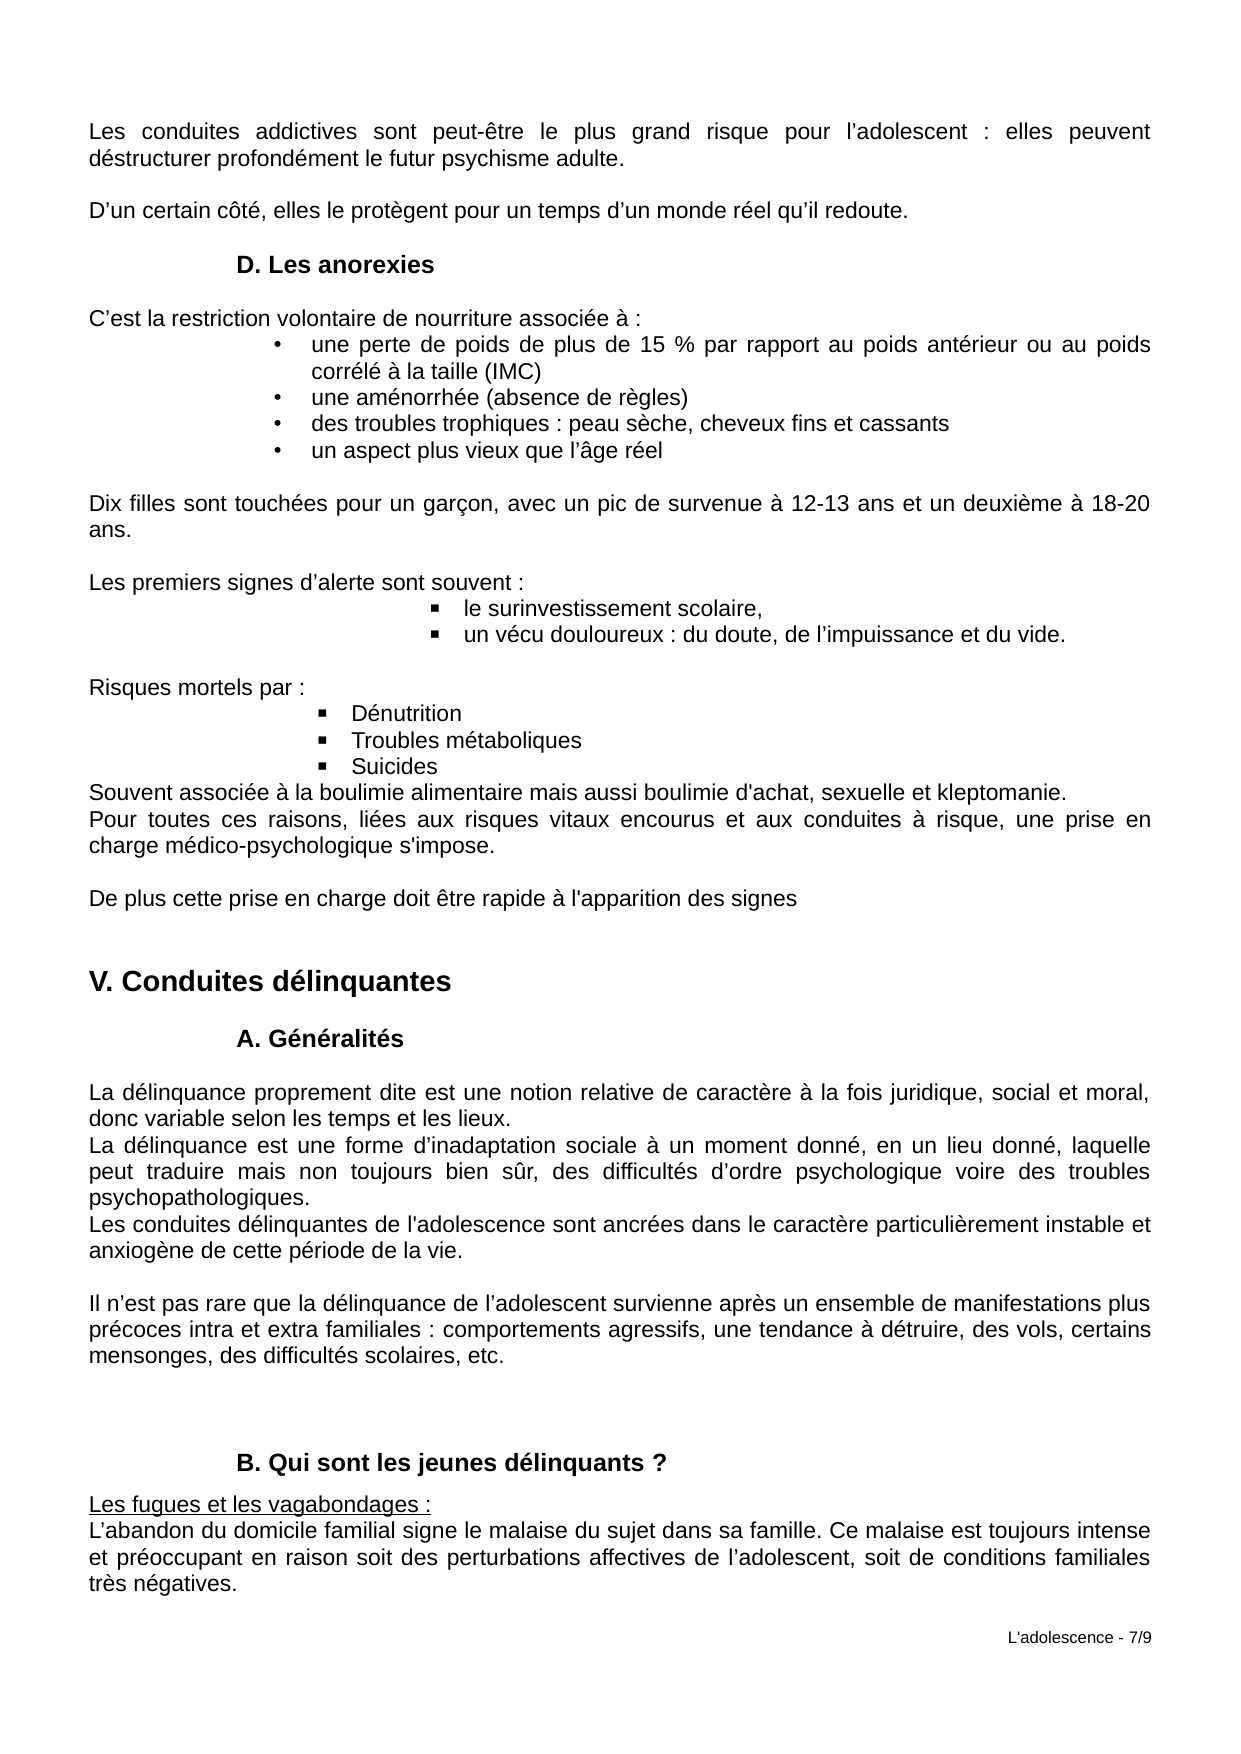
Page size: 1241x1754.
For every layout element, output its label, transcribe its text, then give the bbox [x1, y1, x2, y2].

list Dénutrition [313, 700, 1152, 727]
list un aspect plus vieux que l’âge réel [274, 437, 1152, 463]
list une aménorrhée (absence de règles) [274, 384, 1152, 410]
text Dix filles sont touchées pour un garçon, avec un pic de survenue à 12-13 ans et un deuxième à 18-20 ans. [88, 489, 1152, 542]
list Troubles métaboliques [313, 727, 1152, 753]
text D. Les anorexies [88, 250, 1152, 279]
list des troubles trophiques : peau sèche, cheveux fins et cassants [274, 410, 1152, 437]
list Suicides [313, 753, 1152, 779]
text Souvent associée à la boulimie alimentaire mais aussi boulimie d'achat, sexuelle et kleptomanie. [88, 779, 1152, 806]
text Il n’est pas rare que la délinquance de l’adolescent survienne après un ensemble de manifestations plus précoces intra et extra familiales : comportements agressifs, une tendance à détruire, des vols, certains mensonges, des difficultés scolaires, etc. [88, 1290, 1152, 1369]
list le surinvestissement scolaire, [426, 595, 1152, 621]
text B. Qui sont les jeunes délinquants ? [88, 1448, 1152, 1477]
text C’est la restriction volontaire de nourriture associée à : [88, 305, 1152, 331]
text Les conduites délinquantes de l'adolescence sont ancrées dans le caractère particulièrement instable et anxiogène de cette période de la vie. [88, 1211, 1152, 1263]
text V. Conduites délinquantes [88, 964, 1152, 997]
text Risques mortels par : [88, 674, 1152, 700]
text De plus cette prise en charge doit être rapide à l'apparition des signes [88, 885, 1152, 911]
text Les fugues et les vagabondages : [88, 1491, 1152, 1517]
text L’abandon du domicile familial signe le malaise du sujet dans sa famille. Ce malaise est toujours intense et préoccupant en raison soit des perturbations affectives de l’adolescent, soit de conditions familiales très négatives. [88, 1517, 1152, 1596]
text Les premiers signes d’alerte sont souvent : [88, 568, 1152, 595]
text A. Généralités [88, 1024, 1152, 1052]
text Les conduites addictives sont peut-être le plus grand risque pour l’adolescent : elles peuvent déstructurer profondément le futur psychisme adulte. [88, 118, 1152, 171]
text La délinquance est une forme d’inadaptation sociale à un moment donné, en un lieu donné, laquelle peut traduire mais non toujours bien sûr, des difficultés d’ordre psychologique voire des troubles psychopathologiques. [88, 1132, 1152, 1211]
list un vécu douloureux : du doute, de l’impuissance et du vide. [426, 621, 1152, 648]
text Pour toutes ces raisons, liées aux risques vitaux encourus et aux conduites à risque, une prise en charge médico-psychologique s'impose. [88, 806, 1152, 858]
text D’un certain côté, elles le protègent pour un temps d’un monde réel qu’il redoute. [88, 197, 1152, 223]
text La délinquance proprement dite est une notion relative de caractère à la fois juridique, social et moral, donc variable selon les temps et les lieux. [88, 1079, 1152, 1132]
list une perte de poids de plus de 15 % par rapport au poids antérieur ou au poids corrélé à la taille (IMC) [274, 331, 1152, 384]
